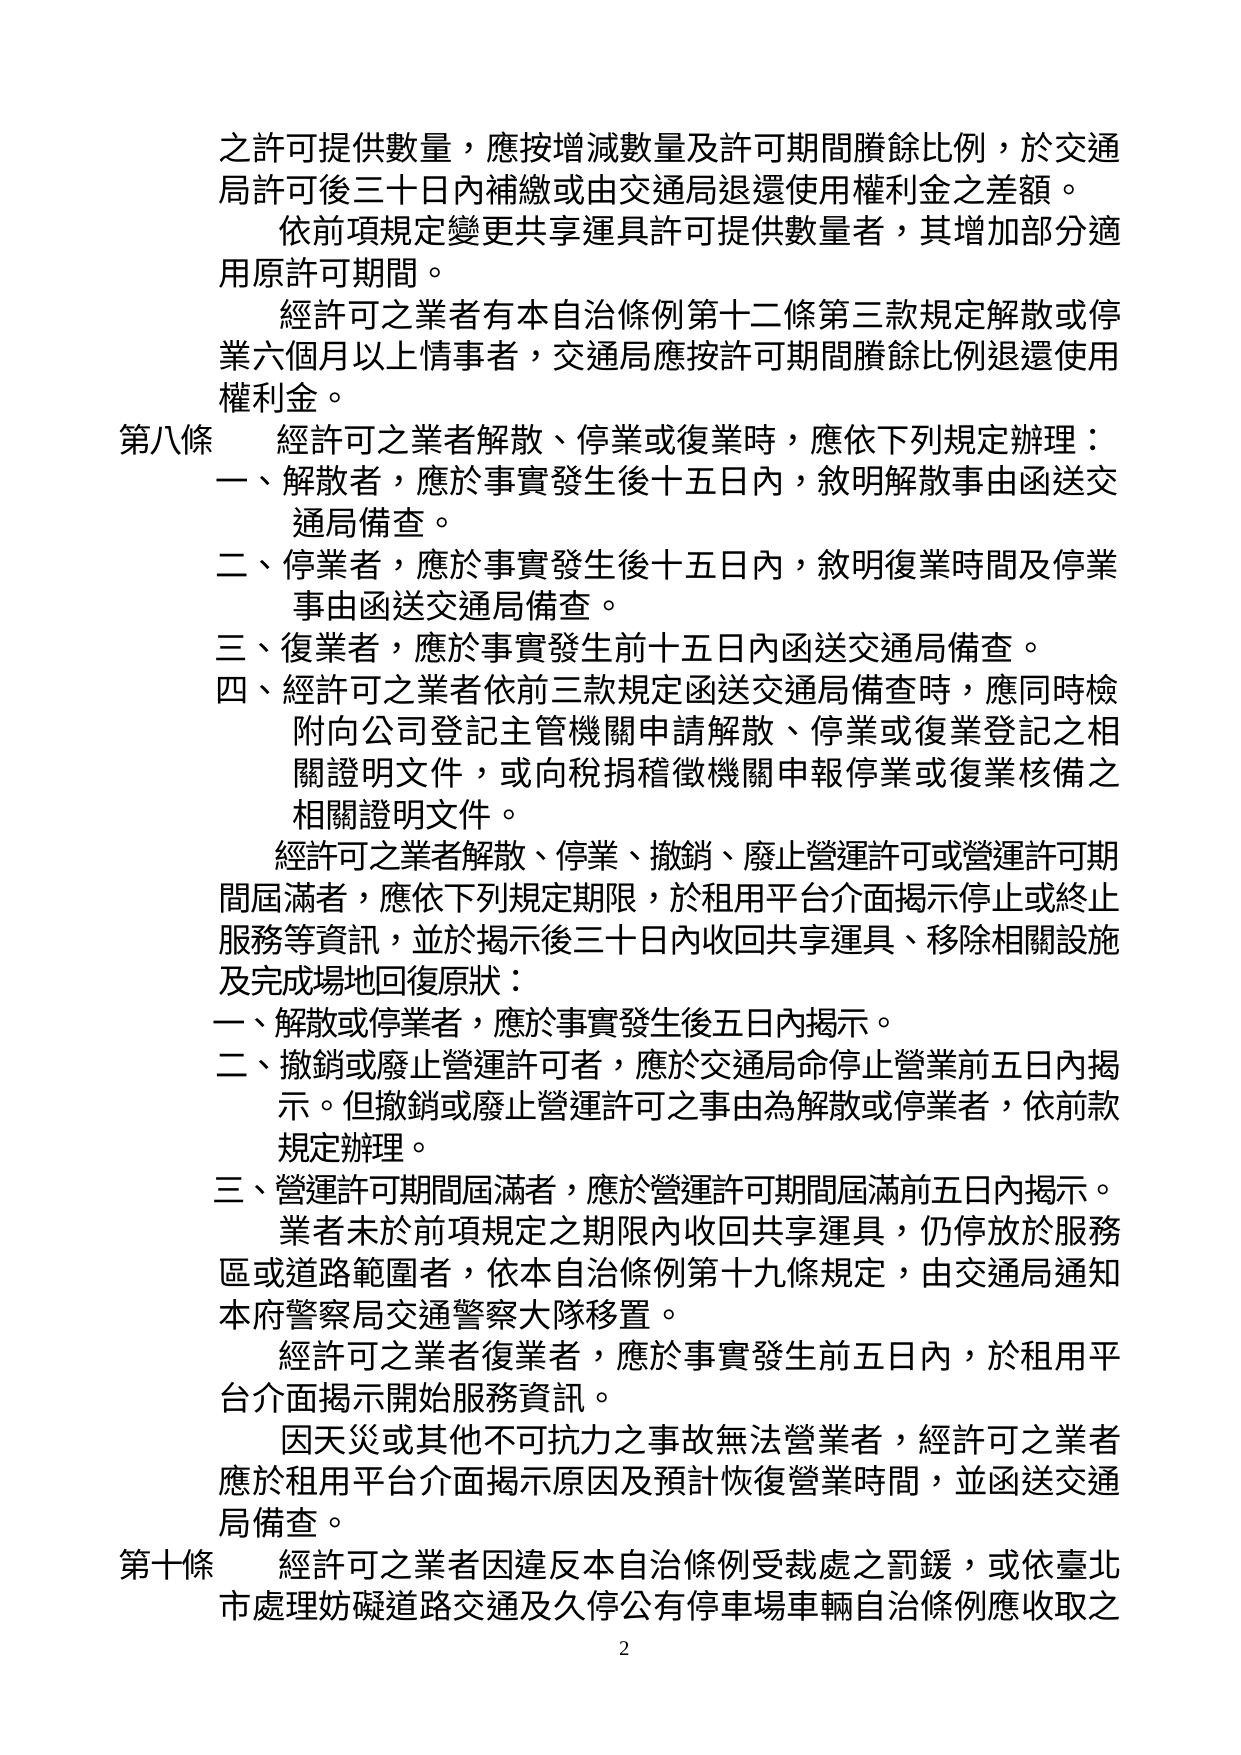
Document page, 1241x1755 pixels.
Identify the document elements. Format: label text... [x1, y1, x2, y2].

text 三、營運許可期間屆滿者，應於營運許可期間屆滿前五日內揭示。 [118, 1169, 1122, 1210]
text 一、解散者，應於事實發生後十五日內，敘明解散事由函送交通局備查。 [118, 460, 1122, 544]
text 經許可之業者有本自治條例第十二條第三款規定解散或停業六個月以上情事者，交通局應按許可期間賸餘比例退還使用權利金。 [118, 294, 1122, 419]
text 第十條 經許可之業者因違反本自治條例受裁處之罰鍰，或依臺北市處理妨礙道路交通及久停公有停車場車輛自治條例應收取之 [118, 1544, 1122, 1627]
text 因天災或其他不可抗力之事故無法營業者，經許可之業者應於租用平台介面揭示原因及預計恢復營業時間，並函送交通局備查。 [118, 1419, 1122, 1544]
text 之許可提供數量，應按增減數量及許可期間賸餘比例，於交通局許可後三十日內補繳或由交通局退還使用權利金之差額。 [118, 127, 1122, 210]
text 二、停業者，應於事實發生後十五日內，敘明復業時間及停業事由函送交通局備查。 [118, 544, 1122, 627]
text 經許可之業者解散、停業、撤銷、廢止營運許可或營運許可期間屆滿者，應依下列規定期限，於租用平台介面揭示停止或終止服務等資訊，並於揭示後三十日內收回共享運具、移除相關設施及完成場地回復原狀： [118, 835, 1122, 1002]
text 一、解散或停業者，應於事實發生後五日內揭示。 [118, 1002, 1122, 1044]
text 二、撤銷或廢止營運許可者，應於交通局命停止營業前五日內揭示。但撤銷或廢止營運許可之事由為解散或停業者，依前款規定辦理。 [118, 1044, 1122, 1169]
text 第八條 經許可之業者解散、停業或復業時，應依下列規定辦理： [118, 419, 1122, 460]
text 四、經許可之業者依前三款規定函送交通局備查時，應同時檢附向公司登記主管機關申請解散、停業或復業登記之相關證明文件，或向稅捐稽徵機關申報停業或復業核備之相關證明文件。 [118, 669, 1122, 835]
text 依前項規定變更共享運具許可提供數量者，其增加部分適用原許可期間。 [118, 210, 1122, 294]
text 業者未於前項規定之期限內收回共享運具，仍停放於服務區或道路範圍者，依本自治條例第十九條規定，由交通局通知本府警察局交通警察大隊移置。 [118, 1210, 1122, 1335]
text 三、復業者，應於事實發生前十五日內函送交通局備查。 [118, 627, 1122, 669]
text 經許可之業者復業者，應於事實發生前五日內，於租用平台介面揭示開始服務資訊。 [118, 1335, 1122, 1419]
